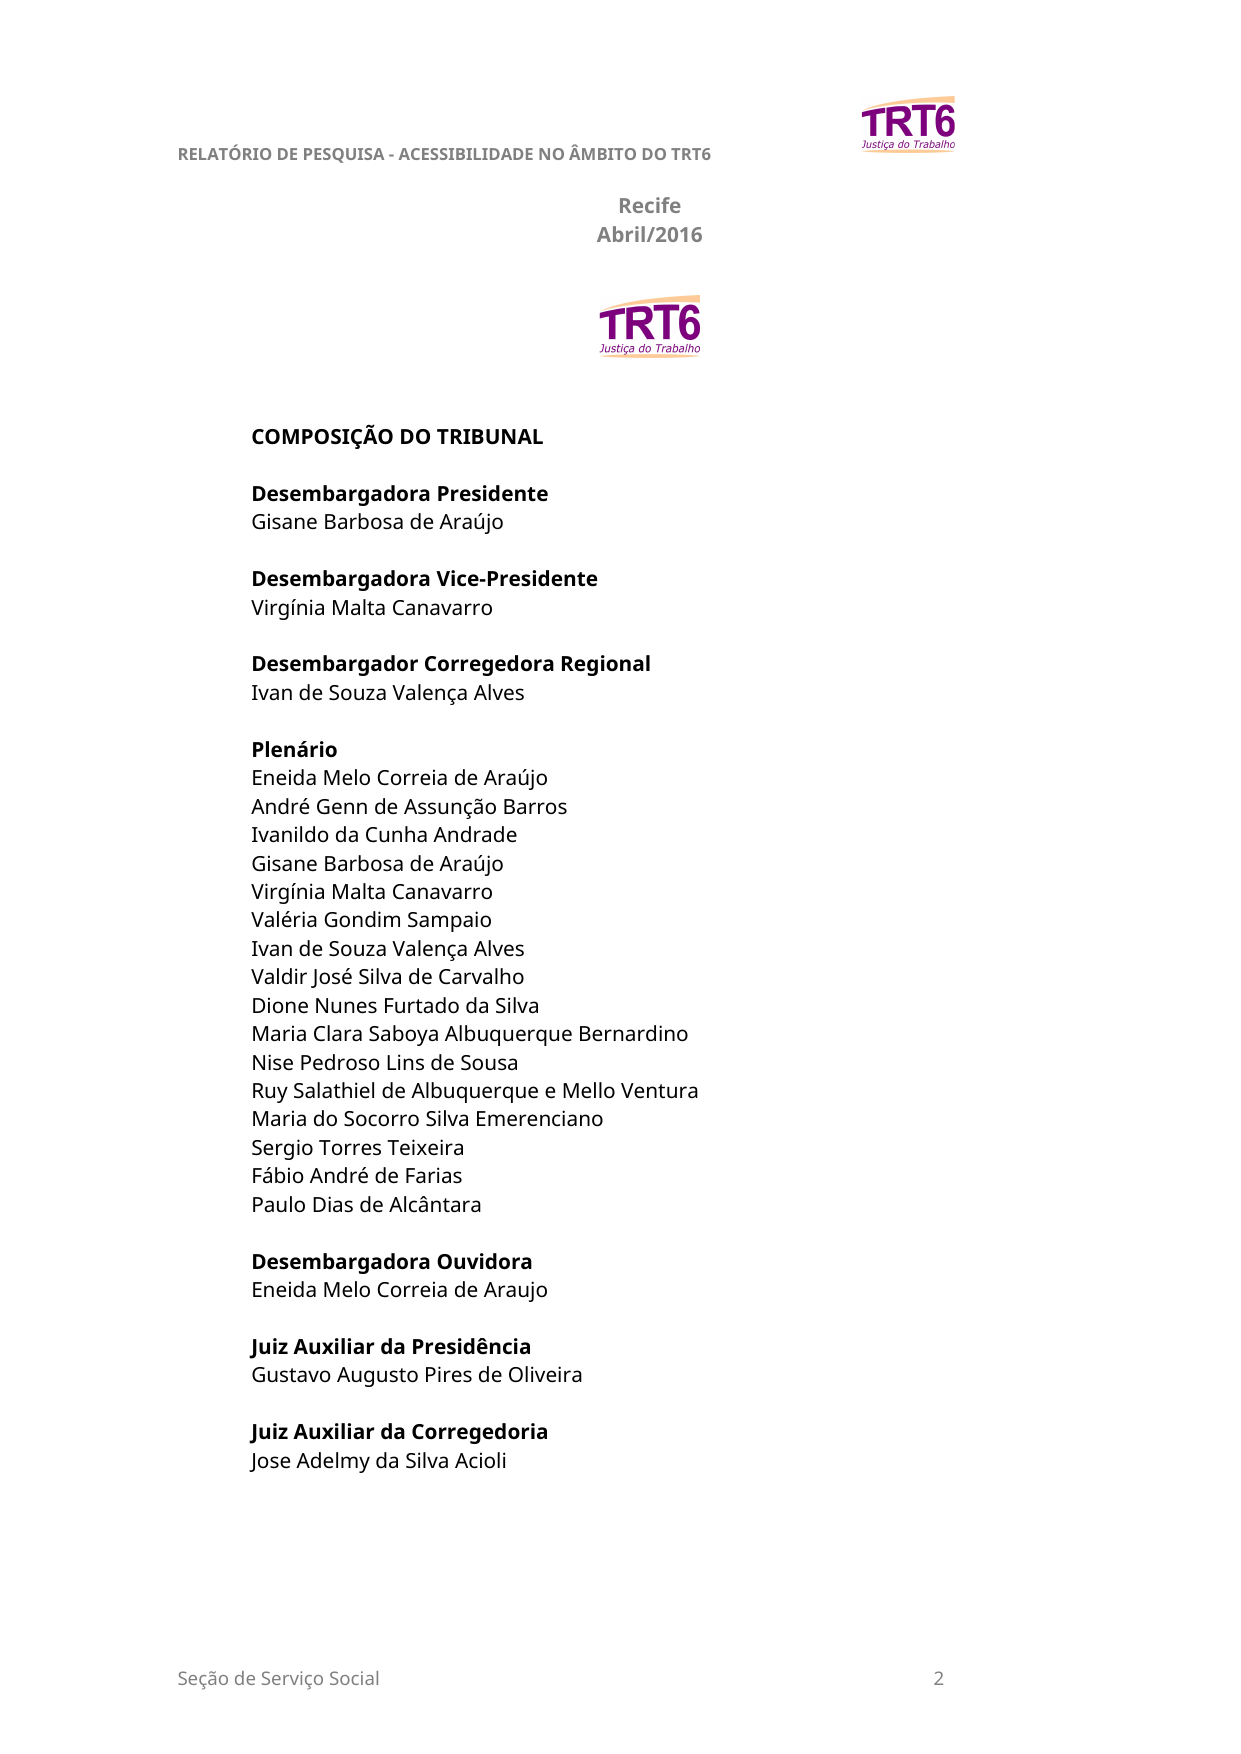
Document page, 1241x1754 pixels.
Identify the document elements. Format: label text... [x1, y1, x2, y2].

text Desembargadora Ouvidora [251, 1247, 1122, 1275]
text Sergio Torres Teixeira [251, 1133, 1122, 1161]
text Eneida Melo Correia de Araujo [251, 1275, 1122, 1304]
text Nise Pedroso Lins de Sousa [251, 1048, 1122, 1076]
text Ivanildo da Cunha Andrade [251, 820, 1122, 849]
text Valéria Gondim Sampaio [251, 906, 1122, 934]
text Juiz Auxiliar da Presidência [251, 1332, 1122, 1361]
subtitle Recife [177, 191, 1122, 220]
text Maria do Socorro Silva Emerenciano [251, 1104, 1122, 1133]
text Virgínia Malta Canavarro [251, 877, 1122, 906]
text Ruy Salathiel de Albuquerque e Mello Ventura [251, 1076, 1122, 1104]
text Plenário [251, 735, 1122, 763]
text Maria Clara Saboya Albuquerque Bernardino [251, 1019, 1122, 1048]
text Virgínia Malta Canavarro [251, 593, 1122, 621]
subtitle Abril/2016 [177, 220, 1122, 248]
text Valdir José Silva de Carvalho [251, 962, 1122, 991]
text Eneida Melo Correia de Araújo [251, 763, 1122, 792]
text Juiz Auxiliar da Corregedoria [251, 1417, 1122, 1446]
text Paulo Dias de Alcântara [251, 1190, 1122, 1218]
picture [599, 295, 700, 358]
picture [861, 96, 955, 153]
subtitle COMPOSIÇÃO DO TRIBUNAL [251, 422, 1122, 451]
text Desembargador Corregedora Regional [251, 649, 1122, 678]
text André Genn de Assunção Barros [251, 792, 1122, 820]
text Gisane Barbosa de Araújo [251, 507, 1122, 536]
text Gustavo Augusto Pires de Oliveira [251, 1361, 1122, 1389]
text Fábio André de Farias [251, 1161, 1122, 1190]
text Gisane Barbosa de Araújo [251, 849, 1122, 877]
text Ivan de Souza Valença Alves [251, 934, 1122, 962]
text Desembargadora Presidente [251, 479, 1122, 507]
text Desembargadora Vice-Presidente [251, 564, 1122, 593]
text Jose Adelmy da Silva Acioli [251, 1446, 1122, 1474]
text Dione Nunes Furtado da Silva [251, 991, 1122, 1019]
text Ivan de Souza Valença Alves [251, 678, 1122, 706]
